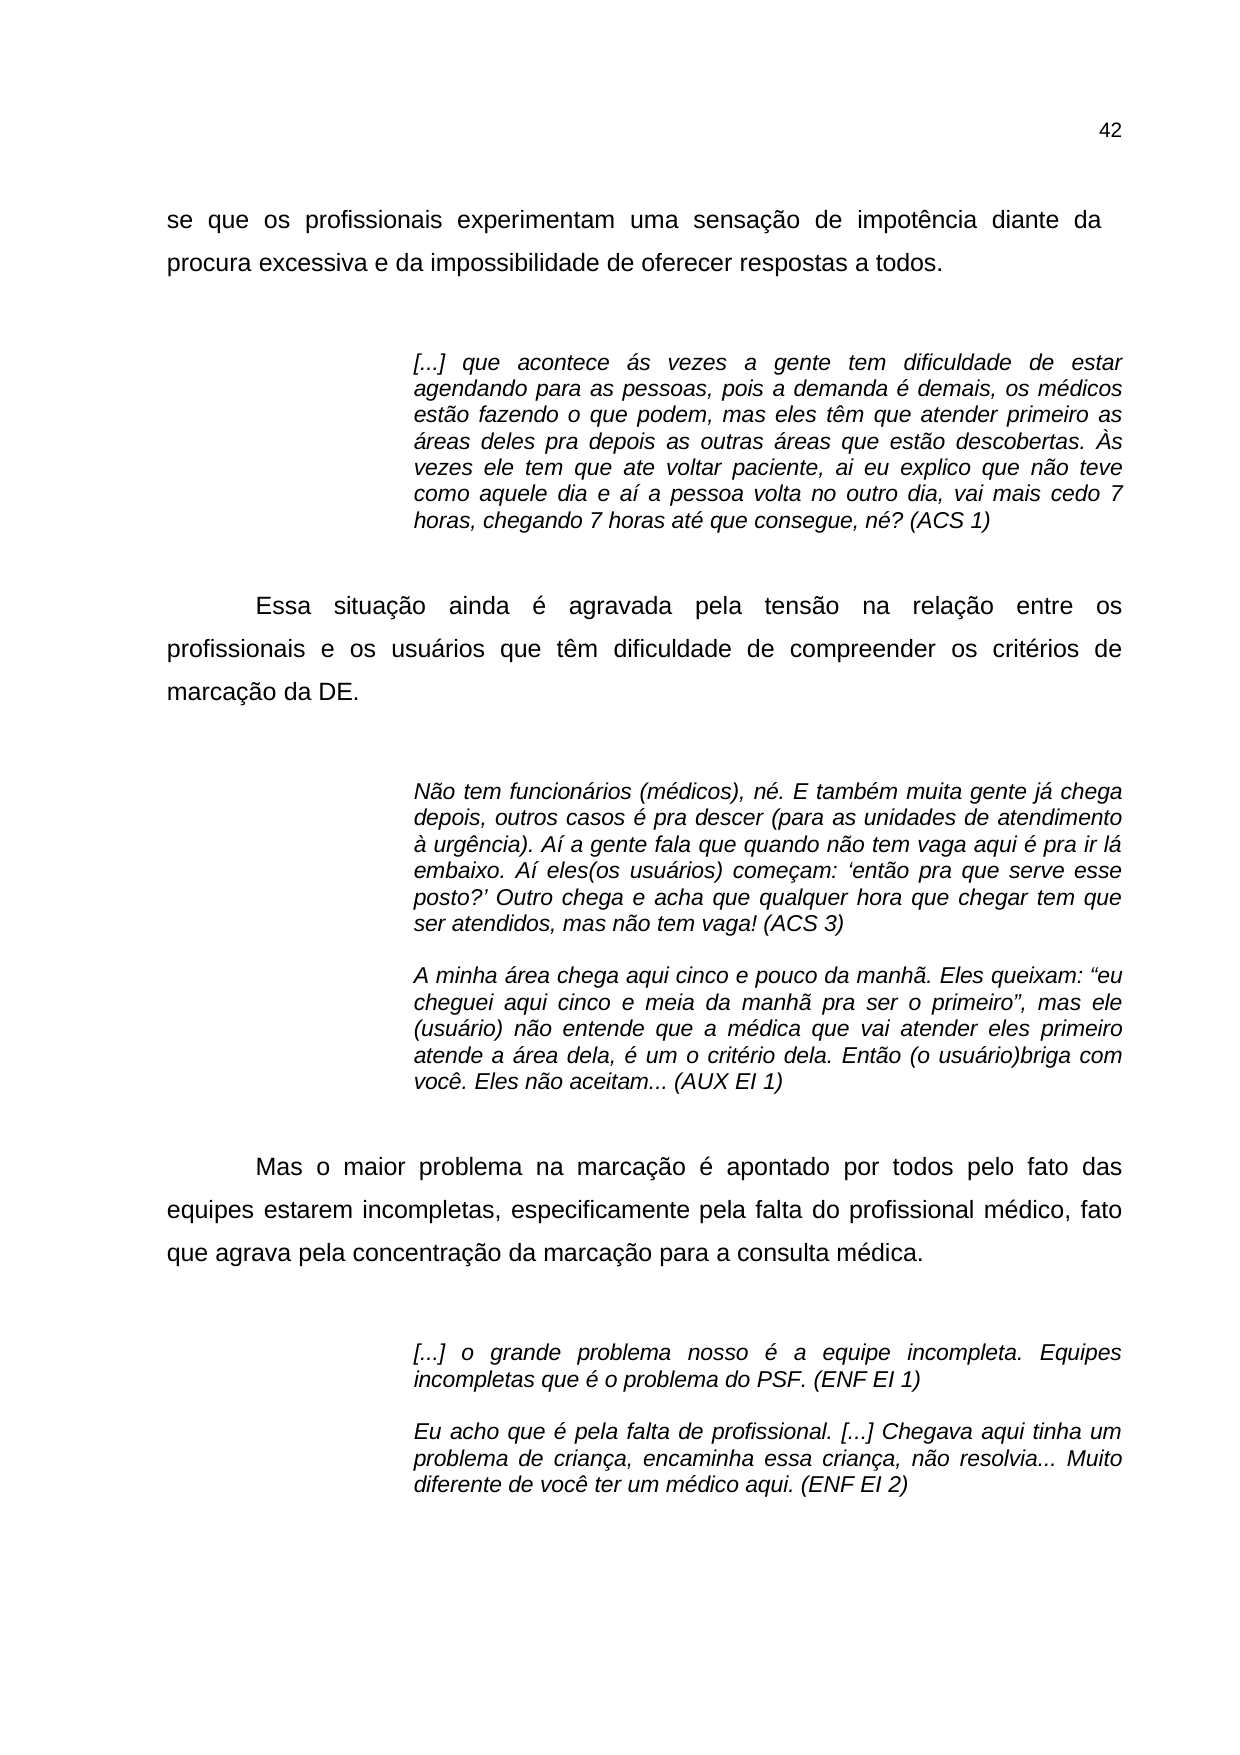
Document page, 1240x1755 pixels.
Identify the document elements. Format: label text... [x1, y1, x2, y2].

text Não tem funcionários (médicos), né. E também muita gente já chega depois, outros casos é pra descer (para as unidades de atendimento à urgência). Aí a gente fala que quando não tem vaga aqui é pra ir lá embaixo. Aí eles(os usuários) começam: ‘então pra que serve esse posto?’ Outro chega e acha que qualquer hora que chegar tem que ser atendidos, mas não tem vaga! (ACS 3) [413, 778, 1123, 936]
text [...] o grande problema nosso é a equipe incompleta. Equipes incompletas que é o problema do PSF. (ENF EI 1) [413, 1339, 1122, 1392]
text A minha área chega aqui cinco e pouco da manhã. Eles queixam: “eu cheguei aqui cinco e meia da manhã pra ser o primeiro”, mas ele (usuário) não entende que a médica que vai atender eles primeiro atende a área dela, é um o critério dela. Então (o usuário)briga com você. Eles não aceitam... (AUX EI 1) [413, 962, 1123, 1094]
text [...] que acontece ás vezes a gente tem dificuldade de estar agendando para as pessoas, pois a demanda é demais, os médicos estão fazendo o que podem, mas eles têm que atender primeiro as áreas deles pra depois as outras áreas que estão descobertas. Às vezes ele tem que ate voltar paciente, ai eu explico que não teve como aquele dia e aí a pessoa volta no outro dia, vai mais cedo 7 horas, chegando 7 horas até que consegue, né? (ACS 1) [413, 349, 1123, 533]
text Essa situação ainda é agravada pela tensão na relação entre os profissionais e os usuários que têm dificuldade de compreender os critérios de marcação da DE. [167, 591, 1123, 706]
text Eu acho que é pela falta de profissional. [...] Chegava aqui tinha um problema de criança, encaminha essa criança, não resolvia... Muito diferente de você ter um médico aqui. (ENF EI 2) [413, 1418, 1123, 1497]
text Mas o maior problema na marcação é apontado por todos pelo fato das equipes estarem incompletas, especificamente pela falta do profissional médico, fato que agrava pela concentração da marcação para a consulta médica. [167, 1152, 1123, 1267]
text se que os profissionais experimentam uma sensação de impotência diante da procura excessiva e da impossibilidade de oferecer respostas a todos. [167, 205, 1123, 276]
